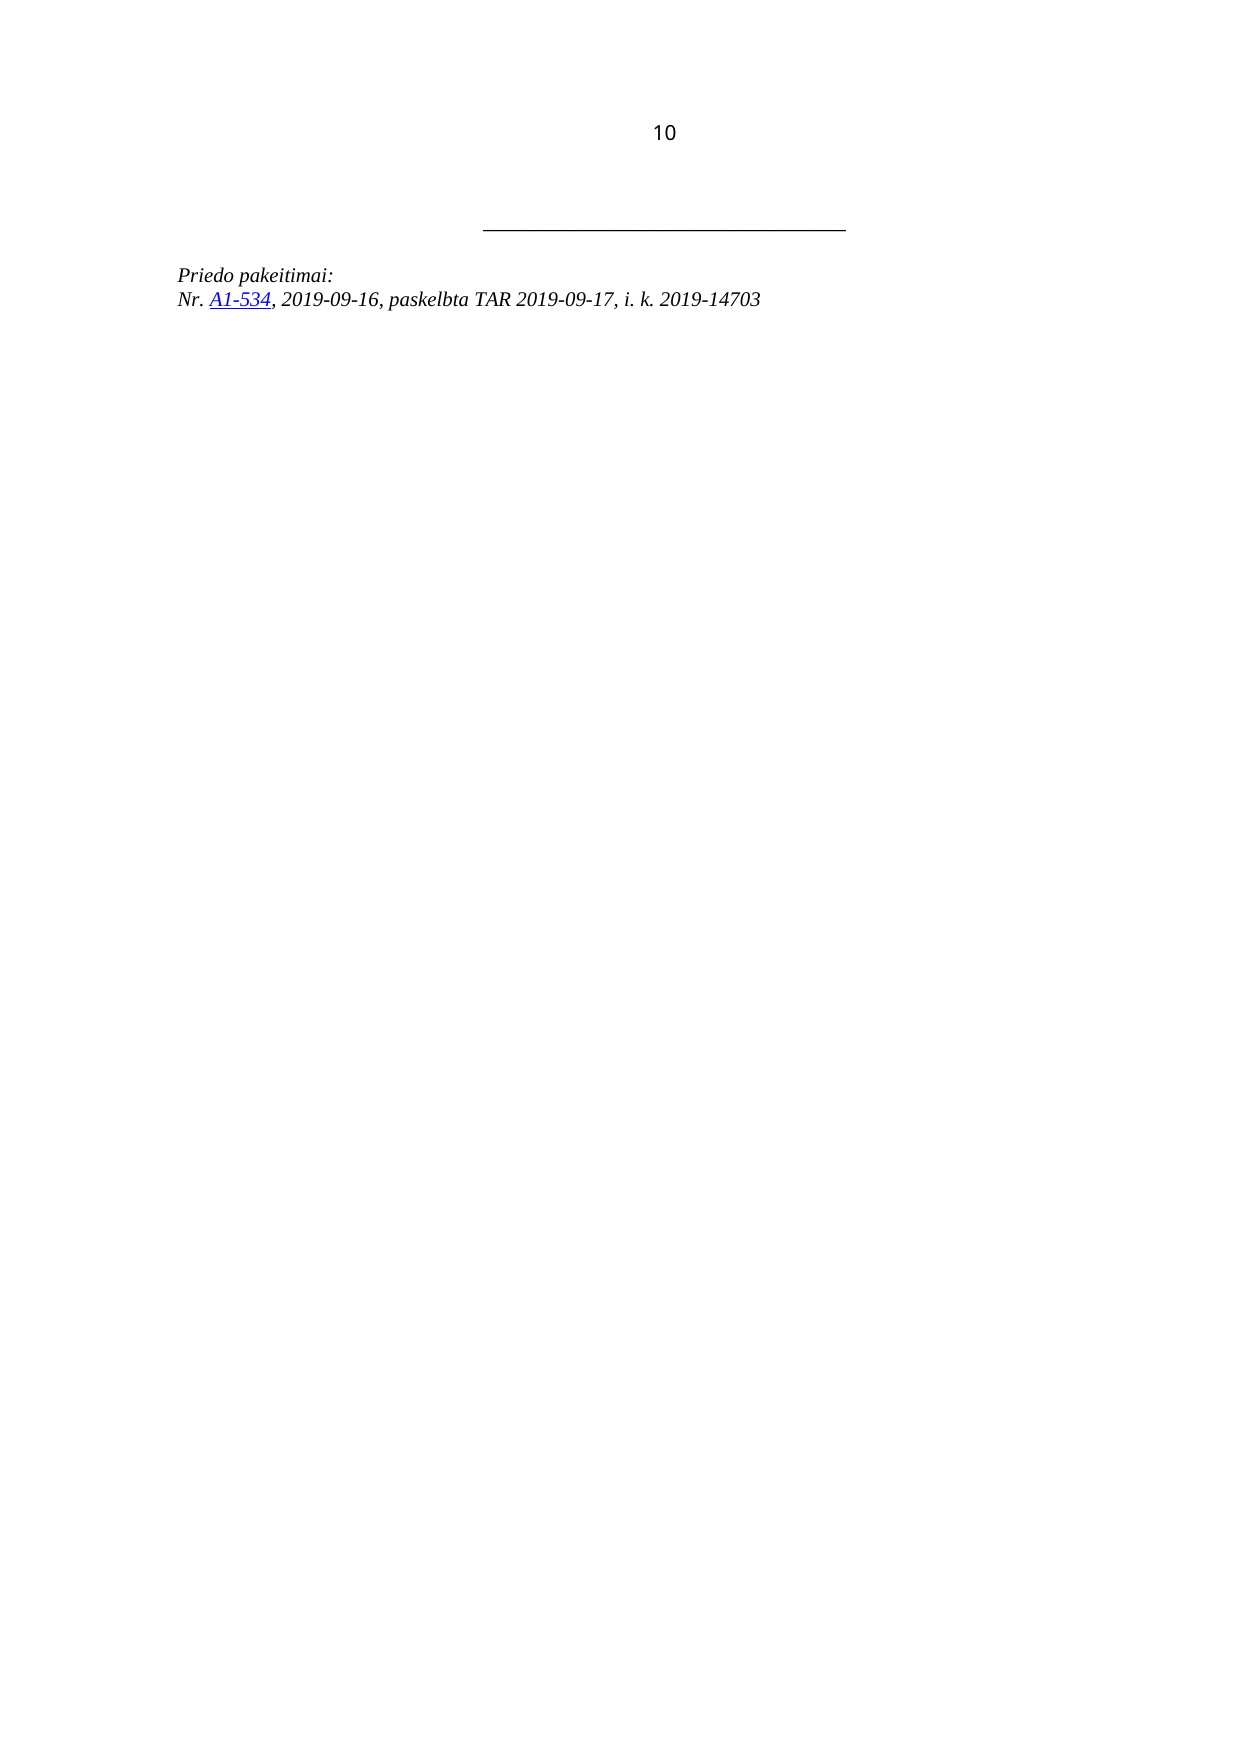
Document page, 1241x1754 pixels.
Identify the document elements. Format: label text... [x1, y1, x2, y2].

text Nr. A1-534, 2019-09-16, paskelbta TAR 2019-09-17, i. k. 2019-14703 [177, 287, 1152, 311]
text Priedo pakeitimai: [177, 263, 1152, 287]
text _____________________________ [177, 205, 1152, 234]
